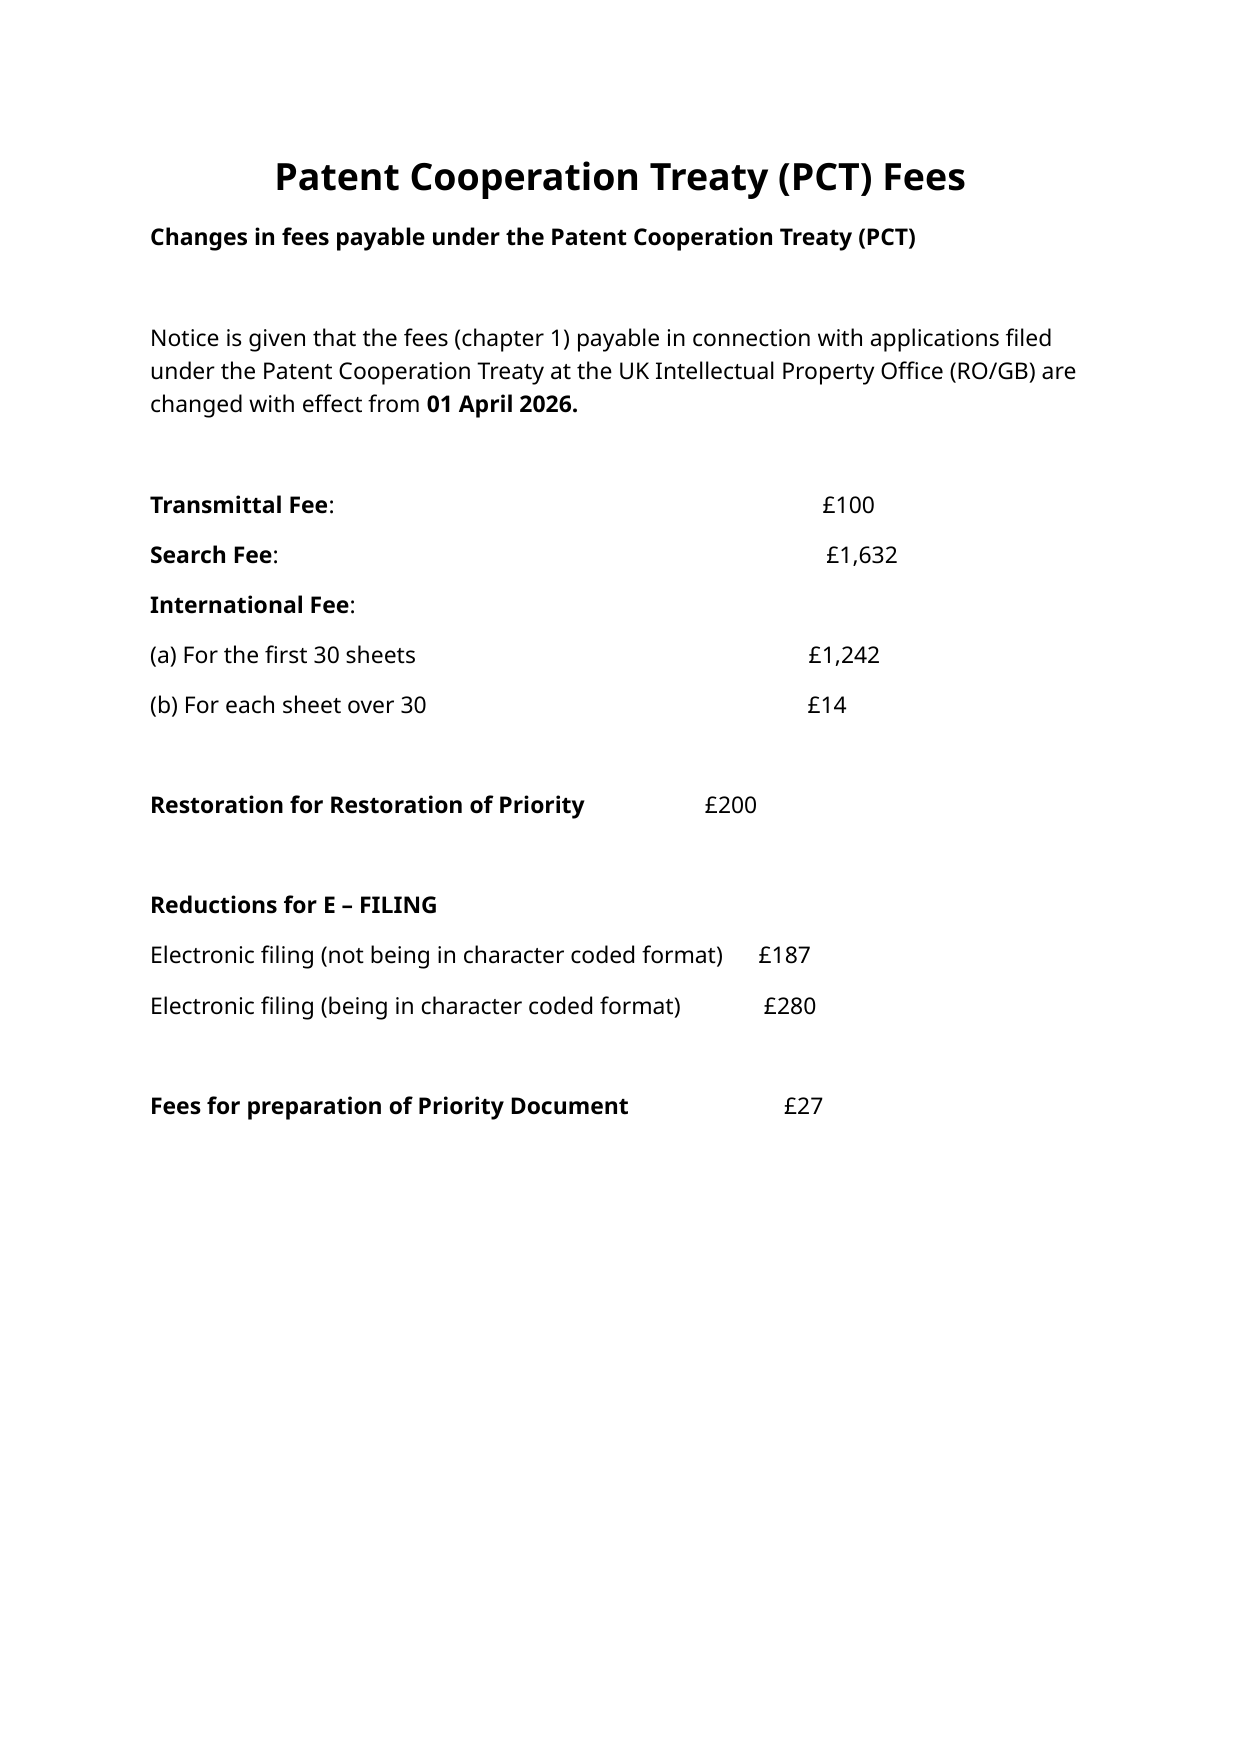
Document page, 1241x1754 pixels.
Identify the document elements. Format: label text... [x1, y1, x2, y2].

text International Fee: [150, 589, 1090, 620]
text Transmittal Fee: £100 [150, 488, 1090, 520]
text Electronic filing (being in character coded format) £280 [150, 989, 1090, 1021]
text Search Fee: £1,632 [150, 539, 1090, 570]
text (a) For the first 30 sheets £1,242 [150, 639, 1090, 670]
text Restoration for Restoration of Priority £200 [150, 789, 1090, 820]
text (b) For each sheet over 30 £14 [150, 689, 1090, 720]
text Notice is given that the fees (chapter 1) payable in connection with applications filed under the Patent Cooperation Treaty at the UK Intellectual Property Office (RO/GB) are changed with effect from 01 April 2026. [150, 321, 1090, 419]
text Electronic filing (not being in character coded format) £187 [150, 939, 1090, 971]
text Patent Cooperation Treaty (PCT) Fees [150, 150, 1090, 201]
text Fees for preparation of Priority Document £27 [150, 1090, 1090, 1121]
text Reductions for E – FILING [150, 889, 1090, 921]
text Changes in fees payable under the Patent Cooperation Treaty (PCT) [150, 221, 1090, 252]
